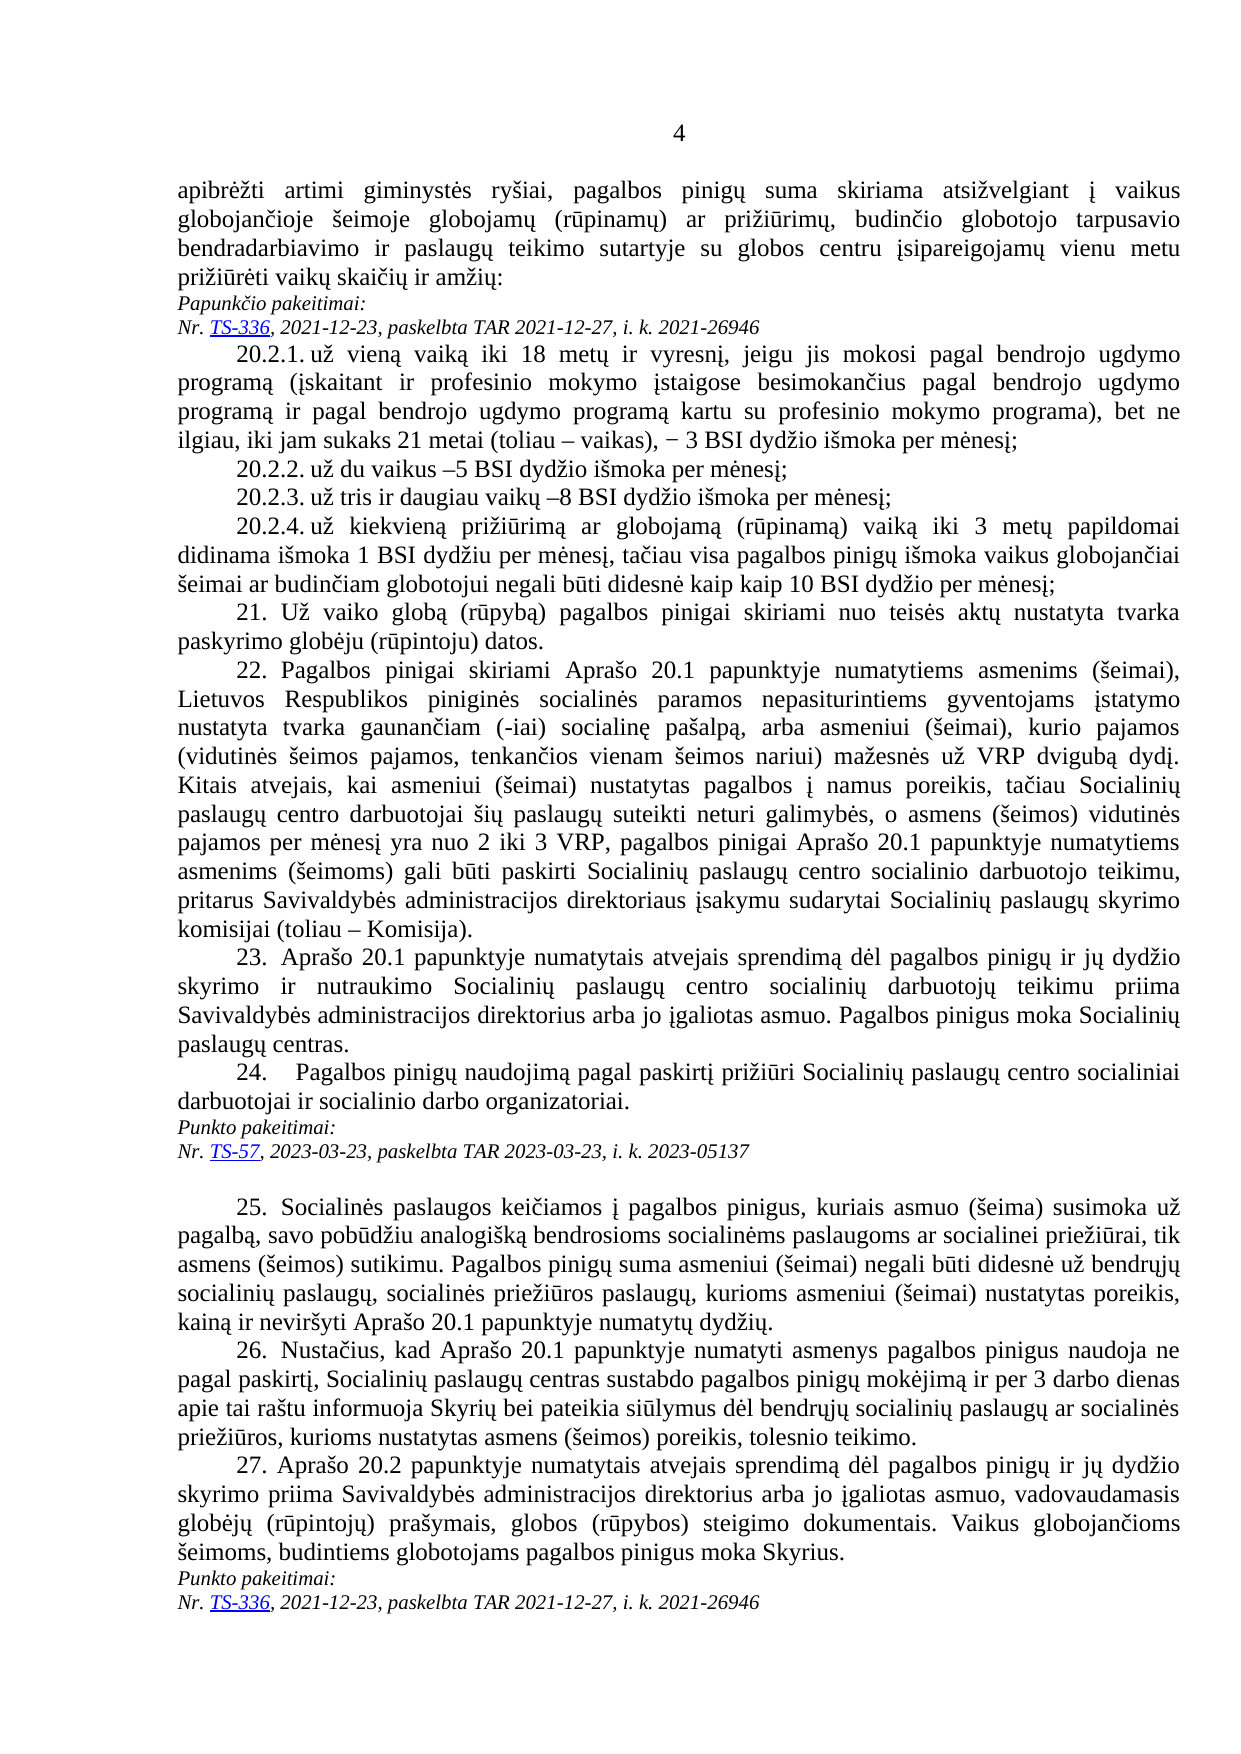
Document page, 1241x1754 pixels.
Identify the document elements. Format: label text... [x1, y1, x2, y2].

text Punkto pakeitimai: [177, 1115, 1181, 1139]
text apibrėžti artimi giminystės ryšiai, pagalbos pinigų suma skiriama atsižvelgiant į vaikus globojančioje šeimoje globojamų (rūpinamų) ar prižiūrimų, budinčio globotojo tarpusavio bendradarbiavimo ir paslaugų teikimo sutartyje su globos centru įsipareigojamų vienu metu prižiūrėti vaikų skaičių ir amžių: [177, 176, 1181, 291]
text 20.2.4. už kiekvieną prižiūrimą ar globojamą (rūpinamą) vaiką iki 3 metų papildomai didinama išmoka 1 BSI dydžiu per mėnesį, tačiau visa pagalbos pinigų išmoka vaikus globojančiai šeimai ar budinčiam globotojui negali būti didesnė kaip kaip 10 BSI dydžio per mėnesį; [177, 511, 1181, 597]
text 27. Aprašo 20.2 papunktyje numatytais atvejais sprendimą dėl pagalbos pinigų ir jų dydžio skyrimo priima Savivaldybės administracijos direktorius arba jo įgaliotas asmuo, vadovaudamasis globėjų (rūpintojų) prašymais, globos (rūpybos) steigimo dokumentais. Vaikus globojančioms šeimoms, budintiems globotojams pagalbos pinigus moka Skyrius. [177, 1451, 1181, 1566]
text 21. Už vaiko globą (rūpybą) pagalbos pinigai skiriami nuo teisės aktų nustatyta tvarka paskyrimo globėju (rūpintoju) datos. [177, 597, 1181, 655]
text 20.2.3. už tris ir daugiau vaikų –8 BSI dydžio išmoka per mėnesį; [177, 482, 1181, 511]
text 25. Socialinės paslaugos keičiamos į pagalbos pinigus, kuriais asmuo (šeima) susimoka už pagalbą, savo pobūdžiu analogišką bendrosioms socialinėms paslaugoms ar socialinei priežiūrai, tik asmens (šeimos) sutikimu. Pagalbos pinigų suma asmeniui (šeimai) negali būti didesnė už bendrųjų socialinių paslaugų, socialinės priežiūros paslaugų, kurioms asmeniui (šeimai) nustatytas poreikis, kainą ir neviršyti Aprašo 20.1 papunktyje numatytų dydžių. [177, 1192, 1181, 1336]
text 24. Pagalbos pinigų naudojimą pagal paskirtį prižiūri Socialinių paslaugų centro socialiniai darbuotojai ir socialinio darbo organizatoriai. [177, 1057, 1181, 1115]
text Papunkčio pakeitimai: [177, 291, 1181, 315]
text Nr. TS-336, 2021-12-23, paskelbta TAR 2021-12-27, i. k. 2021-26946 [177, 315, 1181, 339]
text Nr. TS-57, 2023-03-23, paskelbta TAR 2023-03-23, i. k. 2023-05137 [177, 1139, 1181, 1163]
text 23. Aprašo 20.1 papunktyje numatytais atvejais sprendimą dėl pagalbos pinigų ir jų dydžio skyrimo ir nutraukimo Socialinių paslaugų centro socialinių darbuotojų teikimu priima Savivaldybės administracijos direktorius arba jo įgaliotas asmuo. Pagalbos pinigus moka Socialinių paslaugų centras. [177, 942, 1181, 1057]
text Nr. TS-336, 2021-12-23, paskelbta TAR 2021-12-27, i. k. 2021-26946 [177, 1590, 1181, 1614]
text 22. Pagalbos pinigai skiriami Aprašo 20.1 papunktyje numatytiems asmenims (šeimai), Lietuvos Respublikos piniginės socialinės paramos nepasiturintiems gyventojams įstatymo nustatyta tvarka gaunančiam (-iai) socialinę pašalpą, arba asmeniui (šeimai), kurio pajamos (vidutinės šeimos pajamos, tenkančios vienam šeimos nariui) mažesnės už VRP dvigubą dydį. Kitais atvejais, kai asmeniui (šeimai) nustatytas pagalbos į namus poreikis, tačiau Socialinių paslaugų centro darbuotojai šių paslaugų suteikti neturi galimybės, o asmens (šeimos) vidutinės pajamos per mėnesį yra nuo 2 iki 3 VRP, pagalbos pinigai Aprašo 20.1 papunktyje numatytiems asmenims (šeimoms) gali būti paskirti Socialinių paslaugų centro socialinio darbuotojo teikimu, pritarus Savivaldybės administracijos direktoriaus įsakymu sudarytai Socialinių paslaugų skyrimo komisijai (toliau – Komisija). [177, 655, 1181, 942]
text Punkto pakeitimai: [177, 1566, 1181, 1590]
text 20.2.1. už vieną vaiką iki 18 metų ir vyresnį, jeigu jis mokosi pagal bendrojo ugdymo programą (įskaitant ir profesinio mokymo įstaigose besimokančius pagal bendrojo ugdymo programą ir pagal bendrojo ugdymo programą kartu su profesinio mokymo programa), bet ne ilgiau, iki jam sukaks 21 metai (toliau – vaikas), − 3 BSI dydžio išmoka per mėnesį; [177, 339, 1181, 454]
text 20.2.2. už du vaikus –5 BSI dydžio išmoka per mėnesį; [177, 454, 1181, 482]
text 26. Nustačius, kad Aprašo 20.1 papunktyje numatyti asmenys pagalbos pinigus naudoja ne pagal paskirtį, Socialinių paslaugų centras sustabdo pagalbos pinigų mokėjimą ir per 3 darbo dienas apie tai raštu informuoja Skyrių bei pateikia siūlymus dėl bendrųjų socialinių paslaugų ar socialinės priežiūros, kurioms nustatytas asmens (šeimos) poreikis, tolesnio teikimo. [177, 1336, 1181, 1451]
